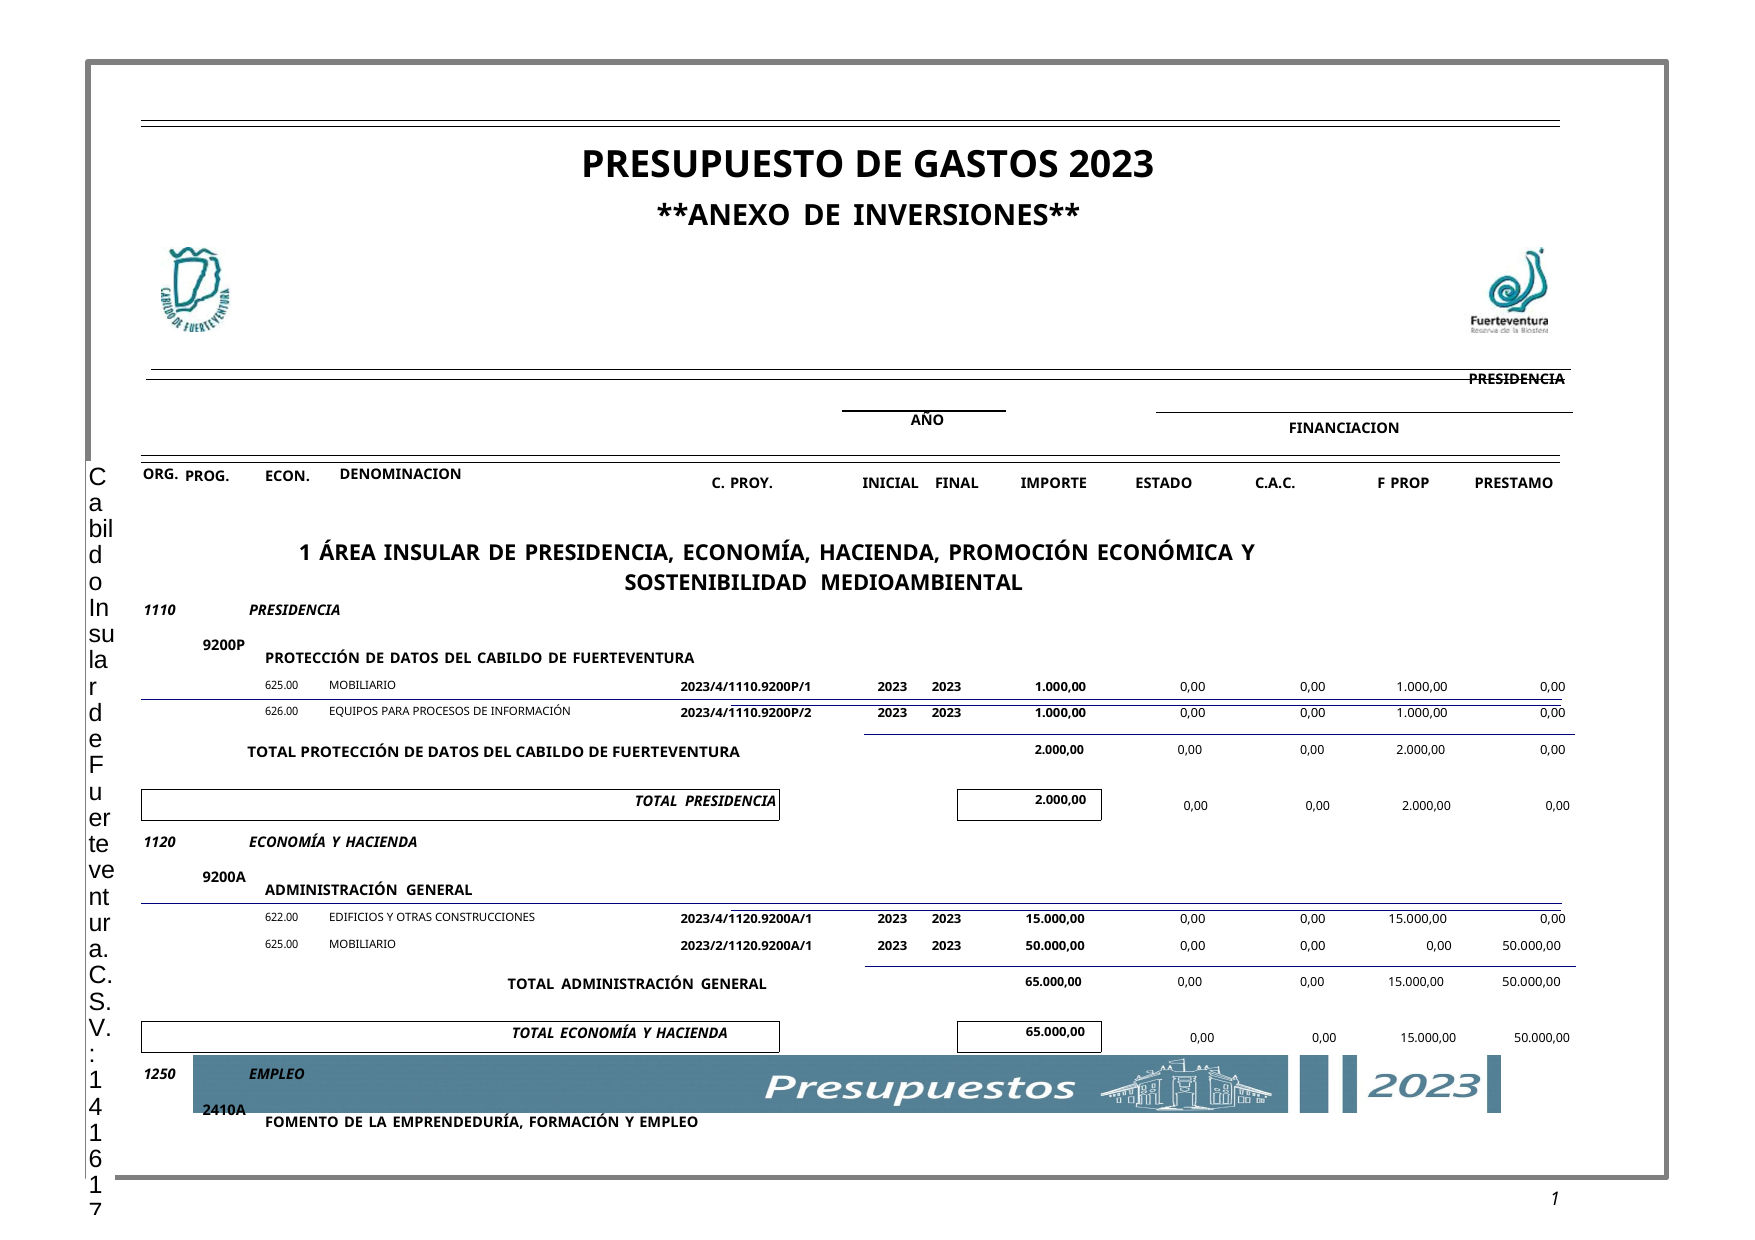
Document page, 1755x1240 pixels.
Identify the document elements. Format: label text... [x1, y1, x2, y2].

table_cell [864, 700, 923, 705]
text [62, 867, 85, 887]
text IMPORTE [1021, 472, 1099, 492]
text 0,00 0,00 2.000,00 0,00 [1102, 797, 1570, 814]
table_cell 2023 [923, 931, 997, 966]
table_cell 0,00 [1139, 706, 1253, 734]
table_header 625.00 MOBILIARIO [259, 671, 635, 699]
text TOTAL PRESIDENCIA [142, 791, 778, 811]
table_header 0,00 [1139, 671, 1253, 699]
text FOMENTO DE LA EMPRENDEDURÍA, FORMACIÓN Y EMPLEO [265, 1112, 1587, 1132]
table_header [1254, 904, 1359, 910]
text [62, 369, 85, 389]
text 2410A [115, 1099, 246, 1119]
table_header 0,00 [1254, 671, 1363, 699]
table_cell [1363, 700, 1498, 705]
table_cell 2023 [923, 706, 1002, 734]
text Cabildo Insular de Fuerteventura. C.S.V.: 14161726431304661321. [88, 464, 115, 1214]
table_cell 1.000,00 [1002, 706, 1138, 734]
table_header 2023 [923, 671, 1002, 699]
text **ANEXO DE INVERSIONES** [656, 194, 1587, 234]
table_header 0,00 [1139, 911, 1254, 931]
text 9200P [115, 635, 245, 655]
text [62, 409, 85, 429]
table_cell [1002, 700, 1138, 705]
table_header 15.000,00 [997, 911, 1139, 931]
text 2.000,00 [1035, 791, 1101, 808]
text [780, 1029, 957, 1046]
text 1250 EMPLEO [1501, 1064, 1587, 1084]
table_header [865, 904, 923, 910]
text 9200A [115, 867, 246, 887]
table_cell 0,00 [1254, 931, 1359, 966]
text TOTAL ADMINISTRACIÓN GENERAL 65.000,00 0,00 0,00 15.000,00 50.000,00 [507, 973, 1587, 994]
table_cell [1139, 700, 1253, 705]
text TOTAL ECONOMÍA Y HACIENDA [512, 1023, 779, 1043]
text [958, 790, 1101, 820]
table_header 2023/4/1110.9200P/1 [635, 671, 864, 699]
table_header 2023 [923, 911, 997, 931]
table_header 2023 [864, 671, 923, 699]
table_cell 2023/2/1120.9200A/1 [618, 931, 864, 966]
text PRESUPUESTO DE GASTOS 2023 [581, 138, 1587, 189]
table_cell 2023/4/1110.9200P/2 [635, 700, 864, 734]
text ORG. PROG. ECON. DENOMINACION [143, 464, 480, 485]
text ADMINISTRACIÓN GENERAL [265, 880, 1587, 900]
table_cell 50.000,00 [1479, 931, 1576, 966]
table_header 0,00 [1498, 671, 1575, 699]
table_header 1.000,00 [1363, 671, 1498, 699]
table_cell 2023 [865, 931, 923, 966]
text 0,00 0,00 15.000,00 50.000,00 [1102, 1029, 1570, 1046]
text FINANCIACION [1289, 418, 1587, 437]
text ESTADO C.A.C. F PROP [1135, 472, 1439, 492]
table_cell 1.000,00 [1363, 706, 1498, 734]
table_cell 0,00 [1498, 699, 1575, 734]
text 1250 EMPLEO [143, 1064, 193, 1084]
table_cell 0,00 [1139, 931, 1254, 966]
table_cell 625.00 MOBILIARIO [259, 931, 618, 966]
table_header [1359, 904, 1479, 910]
table_cell [1254, 700, 1363, 705]
text [142, 790, 779, 820]
text [780, 797, 957, 814]
text PRESTAMO [1474, 472, 1587, 492]
table_cell 626.00 EQUIPOS PARA PROCESOS DE INFORMACIÓN [259, 700, 635, 734]
table_cell 0,00 [1254, 706, 1363, 734]
text 1 ÁREA INSULAR DE PRESIDENCIA, ECONOMÍA, HACIENDA, PROMOCIÓN ECONÓMICA Y SOSTENIBILIDAD MEDIOAMBIENTAL [298, 537, 1412, 592]
text [62, 635, 85, 655]
text 1110 PRESIDENCIA [143, 599, 1587, 619]
text [958, 1022, 1101, 1052]
text [142, 1022, 779, 1052]
text PROTECCIÓN DE DATOS DEL CABILDO DE FUERTEVENTURA [265, 647, 1587, 667]
subtitle [62, 1185, 86, 1210]
text PRESIDENCIA [91, 369, 1565, 389]
text [62, 1099, 85, 1119]
table_cell 0,00 [1359, 931, 1479, 966]
table_header 622.00 EDIFICIOS Y OTRAS CONSTRUCCIONES [259, 904, 618, 931]
table_header [1139, 904, 1254, 910]
text 1120 ECONOMÍA Y HACIENDA [143, 832, 1587, 852]
table_header [997, 904, 1139, 910]
text TOTAL PROTECCIÓN DE DATOS DEL CABILDO DE FUERTEVENTURA 2.000,00 0,00 0,00 2.000,00 0,00 [247, 741, 1587, 762]
table_header 1.000,00 [1002, 671, 1138, 699]
text 65.000,00 [1026, 1023, 1101, 1040]
table_header 0,00 [1479, 904, 1576, 931]
text [86, 461, 115, 1214]
table_header 15.000,00 [1359, 911, 1479, 931]
table_header [923, 904, 997, 910]
table_cell [923, 700, 1002, 705]
text AÑO [91, 409, 944, 429]
table_cell 2023 [864, 706, 923, 734]
table_cell 50.000,00 [997, 931, 1139, 966]
text C. PROY. INICIAL FINAL [711, 472, 1002, 492]
table_header 0,00 [1254, 911, 1359, 931]
table_header 2023/4/1120.9200A/1 [618, 904, 864, 931]
table_header 2023 [865, 911, 923, 931]
subtitle 1 [115, 1185, 1561, 1210]
